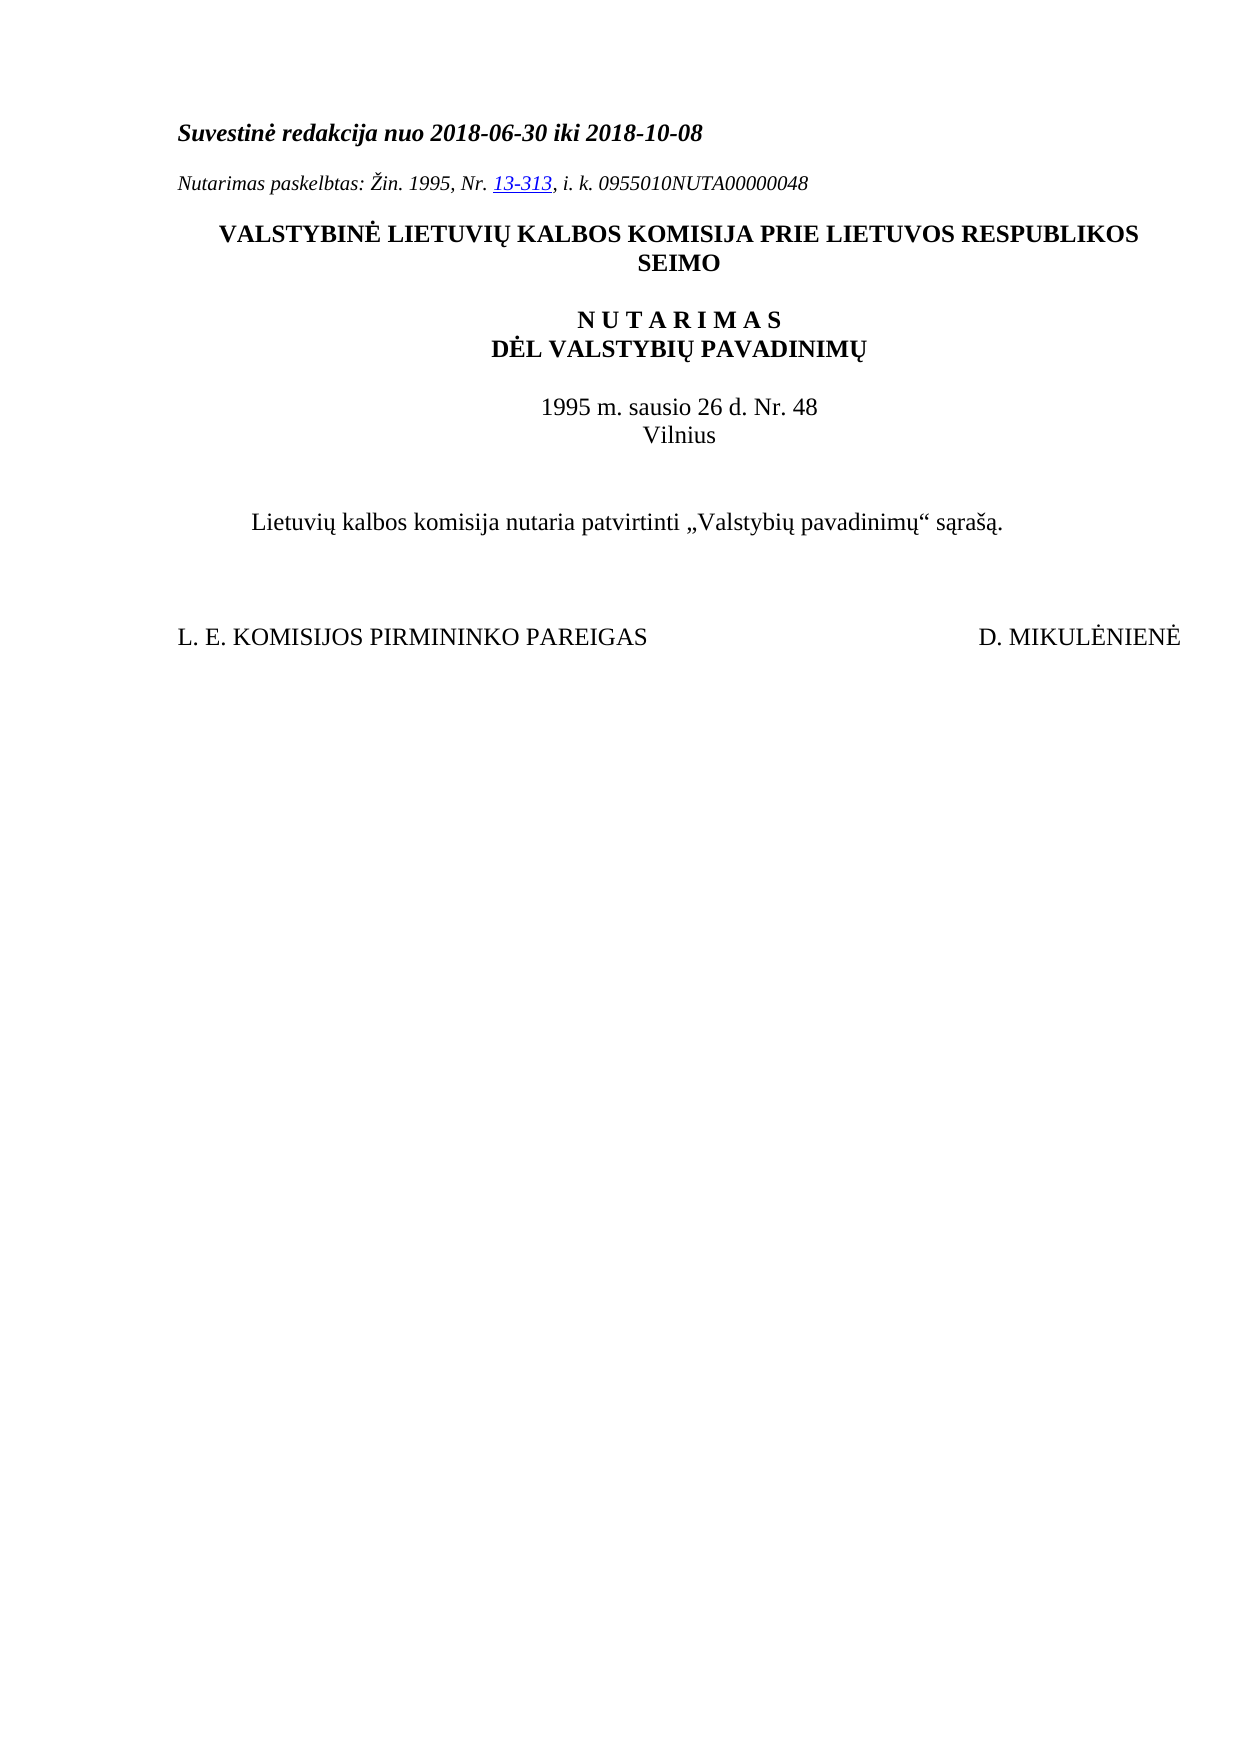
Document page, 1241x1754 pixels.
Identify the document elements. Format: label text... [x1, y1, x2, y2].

text L. E. KOMISIJOS PIRMININKO PAREIGAS D. MIKULĖNIENĖ [177, 622, 1181, 650]
text 1995 m. sausio 26 d. Nr. 48 [177, 392, 1181, 420]
text Vilnius [177, 420, 1181, 449]
text Suvestinė redakcija nuo 2018-06-30 iki 2018-10-08 [177, 118, 1181, 147]
text VALSTYBINĖ LIETUVIŲ KALBOS KOMISIJA PRIE LIETUVOS RESPUBLIKOS SEIMO [177, 219, 1181, 277]
text Lietuvių kalbos komisija nutaria patvirtinti „Valstybių pavadinimų“ sąrašą. [177, 507, 1181, 535]
text N U T A R I M A S [177, 305, 1181, 334]
text DĖL VALSTYBIŲ PAVADINIMŲ [177, 334, 1181, 363]
text Nutarimas paskelbtas: Žin. 1995, Nr. 13-313, i. k. 0955010NUTA00000048 [177, 171, 1181, 195]
